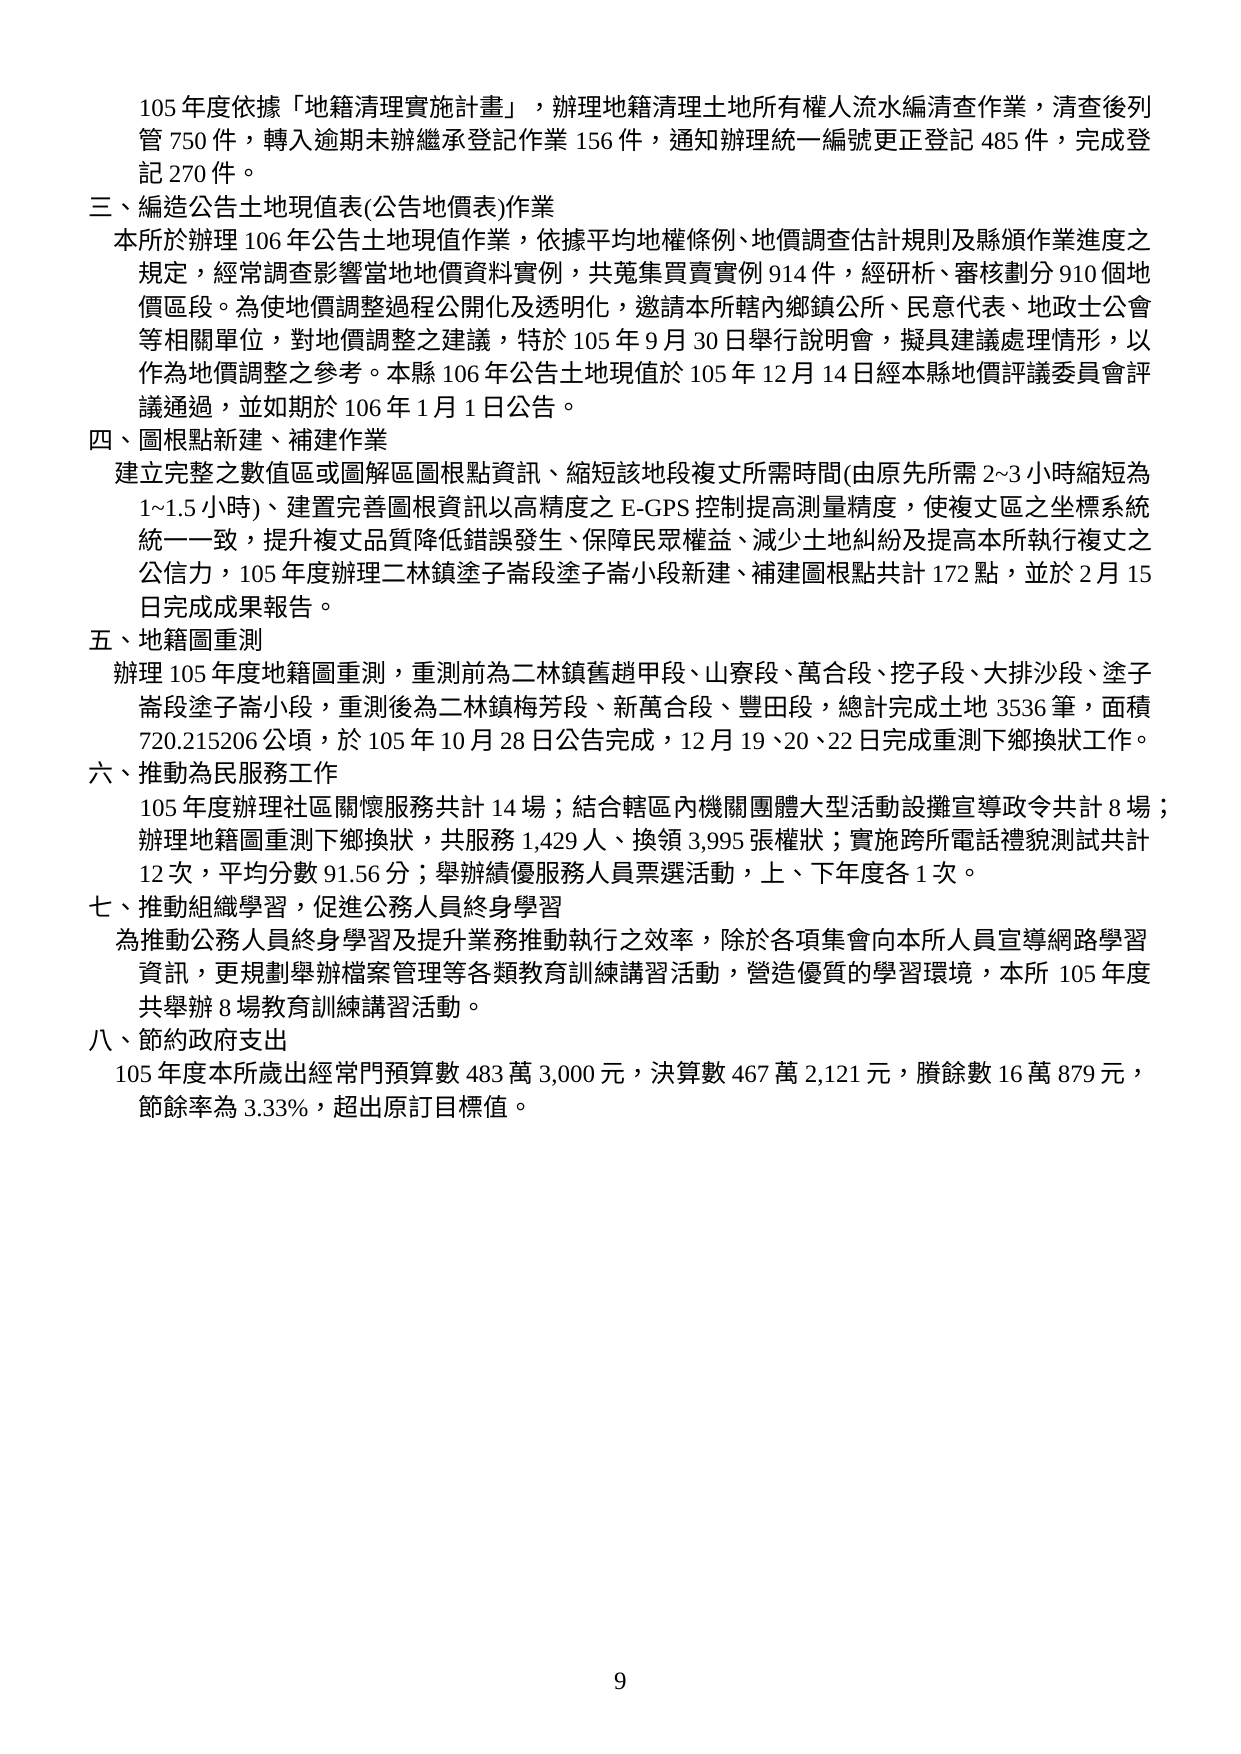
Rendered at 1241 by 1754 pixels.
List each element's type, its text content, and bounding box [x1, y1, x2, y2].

text 八、節約政府支出 [89, 1023, 1152, 1056]
text 105年度辦理社區關懷服務共計14場；結合轄區內機關團體大型活動設攤宣導政令共計8場；辦理地籍圖重測下鄉換狀，共服務1,429人、換領3,995張權狀；實施跨所電話禮貌測試共計12次，平均分數91.56分；舉辦績優服務人員票選活動，上、下年度各1次。 [89, 789, 1152, 889]
text 三、編造公告土地現值表(公告地價表)作業 [89, 189, 1152, 223]
text 105年度依據「地籍清理實施計畫」，辦理地籍清理土地所有權人流水編清查作業，清查後列管750件，轉入逾期未辦繼承登記作業156件，通知辦理統一編號更正登記485件，完成登記270件。 [139, 89, 1152, 189]
text 五、地籍圖重測 [89, 623, 1152, 656]
text 為推動公務人員終身學習及提升業務推動執行之效率，除於各項集會向本所人員宣導網路學習資訊，更規劃舉辦檔案管理等各類教育訓練講習活動，營造優質的學習環境，本所105年度共舉辦8場教育訓練講習活動。 [89, 923, 1152, 1023]
text 辦理105年度地籍圖重測，重測前為二林鎮舊趙甲段、山寮段、萬合段、挖子段、大排沙段、塗子崙段塗子崙小段，重測後為二林鎮梅芳段、新萬合段、豐田段，總計完成土地3536筆，面積720.215206公頃，於105年10月28日公告完成，12月19、20、22日完成重測下鄉換狀工作。 [89, 656, 1152, 756]
text 105年度本所歲出經常門預算數483萬3,000元，決算數467萬2,121元，賸餘數16萬879元，節餘率為3.33%，超出原訂目標值。 [89, 1056, 1152, 1123]
text 本所於辦理106年公告土地現值作業，依據平均地權條例、地價調查估計規則及縣頒作業進度之規定，經常調查影響當地地價資料實例，共蒐集買賣實例914件，經研析、審核劃分910個地價區段。為使地價調整過程公開化及透明化，邀請本所轄內鄉鎮公所、民意代表、地政士公會等相關單位，對地價調整之建議，特於105年9月30日舉行說明會，擬具建議處理情形，以作為地價調整之參考。本縣106年公告土地現值於105年12月14日經本縣地價評議委員會評議通過，並如期於106年1月1日公告。 [89, 223, 1152, 423]
text 七、推動組織學習，促進公務人員終身學習 [89, 889, 1152, 923]
text 建立完整之數值區或圖解區圖根點資訊、縮短該地段複丈所需時間(由原先所需2~3小時縮短為1~1.5小時)、建置完善圖根資訊以高精度之E-GPS控制提高測量精度，使複丈區之坐標系統統一一致，提升複丈品質降低錯誤發生、保障民眾權益、減少土地糾紛及提高本所執行複丈之公信力，105年度辦理二林鎮塗子崙段塗子崙小段新建、補建圖根點共計172點，並於2月15日完成成果報告。 [89, 456, 1152, 623]
text 六、推動為民服務工作 [89, 756, 1152, 789]
text 四、圖根點新建、補建作業 [89, 423, 1152, 456]
